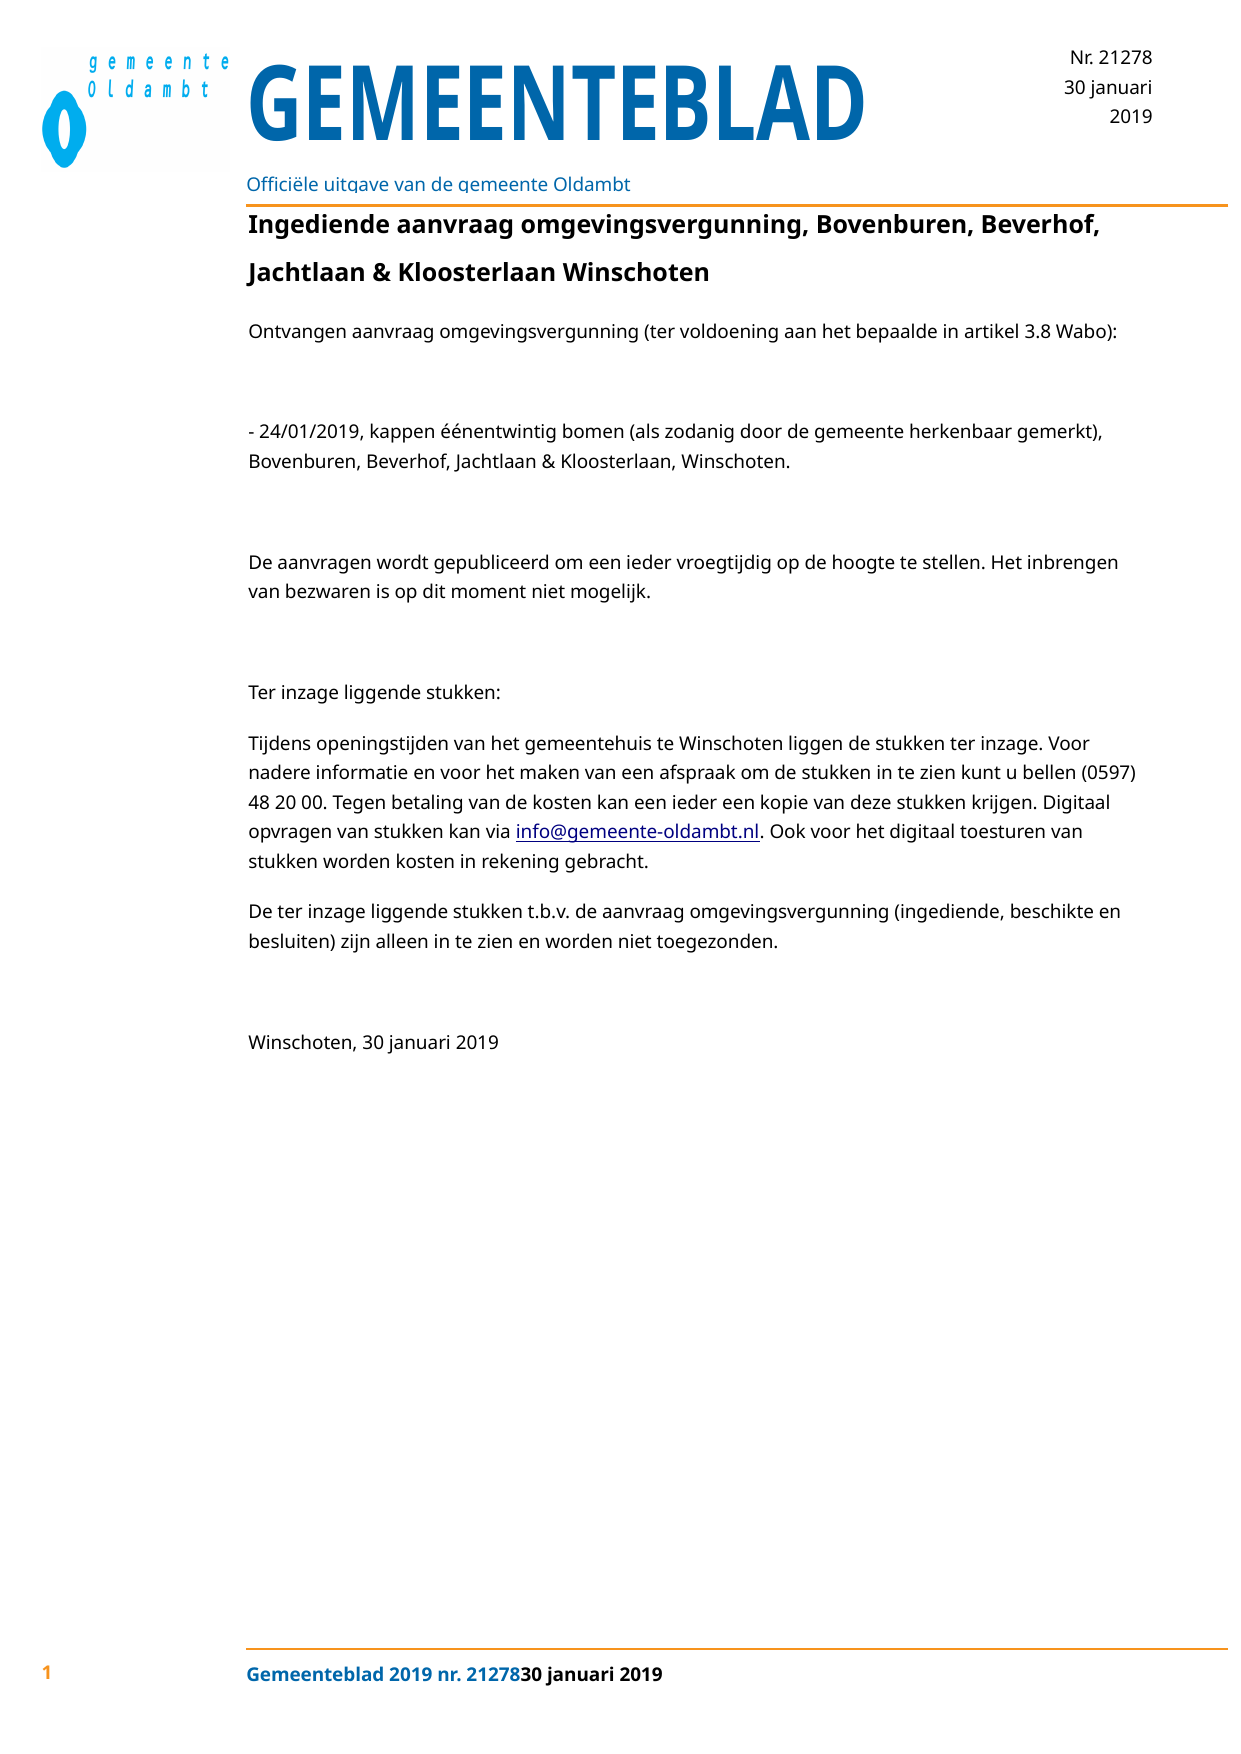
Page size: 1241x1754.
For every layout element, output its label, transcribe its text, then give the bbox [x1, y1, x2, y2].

text Ingediende aanvraag omgevingsvergunning, Bovenburen, Beverhof, Jachtlaan & Kloosterlaan Winschoten [248, 207, 1152, 288]
text Ontvangen aanvraag omgevingsvergunning (ter voldoening aan het bepaalde in artikel 3.8 Wabo): [248, 318, 1152, 344]
text Winschoten, 30 januari 2019 [248, 1029, 1152, 1055]
text De ter inzage liggende stukken t.b.v. de aanvraag omgevingsvergunning (ingediende, beschikte en besluiten) zijn alleen in te zien en worden niet toegezonden. [248, 899, 1152, 954]
text Tijdens openingstijden van het gemeentehuis te Winschoten liggen de stukken ter inzage. Voor nadere informatie en voor het maken van een afspraak om de stukken in te zien kunt u bellen (0597) 48 20 00. Tegen betaling van de kosten kan een ieder een kopie van deze stukken krijgen. Digitaal opvragen van stukken kan via info@gemeente-oldambt.nl. Ook voor het digitaal toesturen van stukken worden kosten in rekening gebracht. [248, 730, 1152, 874]
picture [41, 47, 231, 172]
text Ter inzage liggende stukken: [248, 679, 1152, 705]
text De aanvragen wordt gepubliceerd om een ieder vroegtijdig op de hoogte te stellen. Het inbrengen van bezwaren is op dit moment niet mogelijk. [248, 549, 1152, 604]
text - 24/01/2019, kappen éénentwintig bomen (als zodanig door de gemeente herkenbaar gemerkt), Bovenburen, Beverhof, Jachtlaan & Kloosterlaan, Winschoten. [248, 419, 1152, 474]
